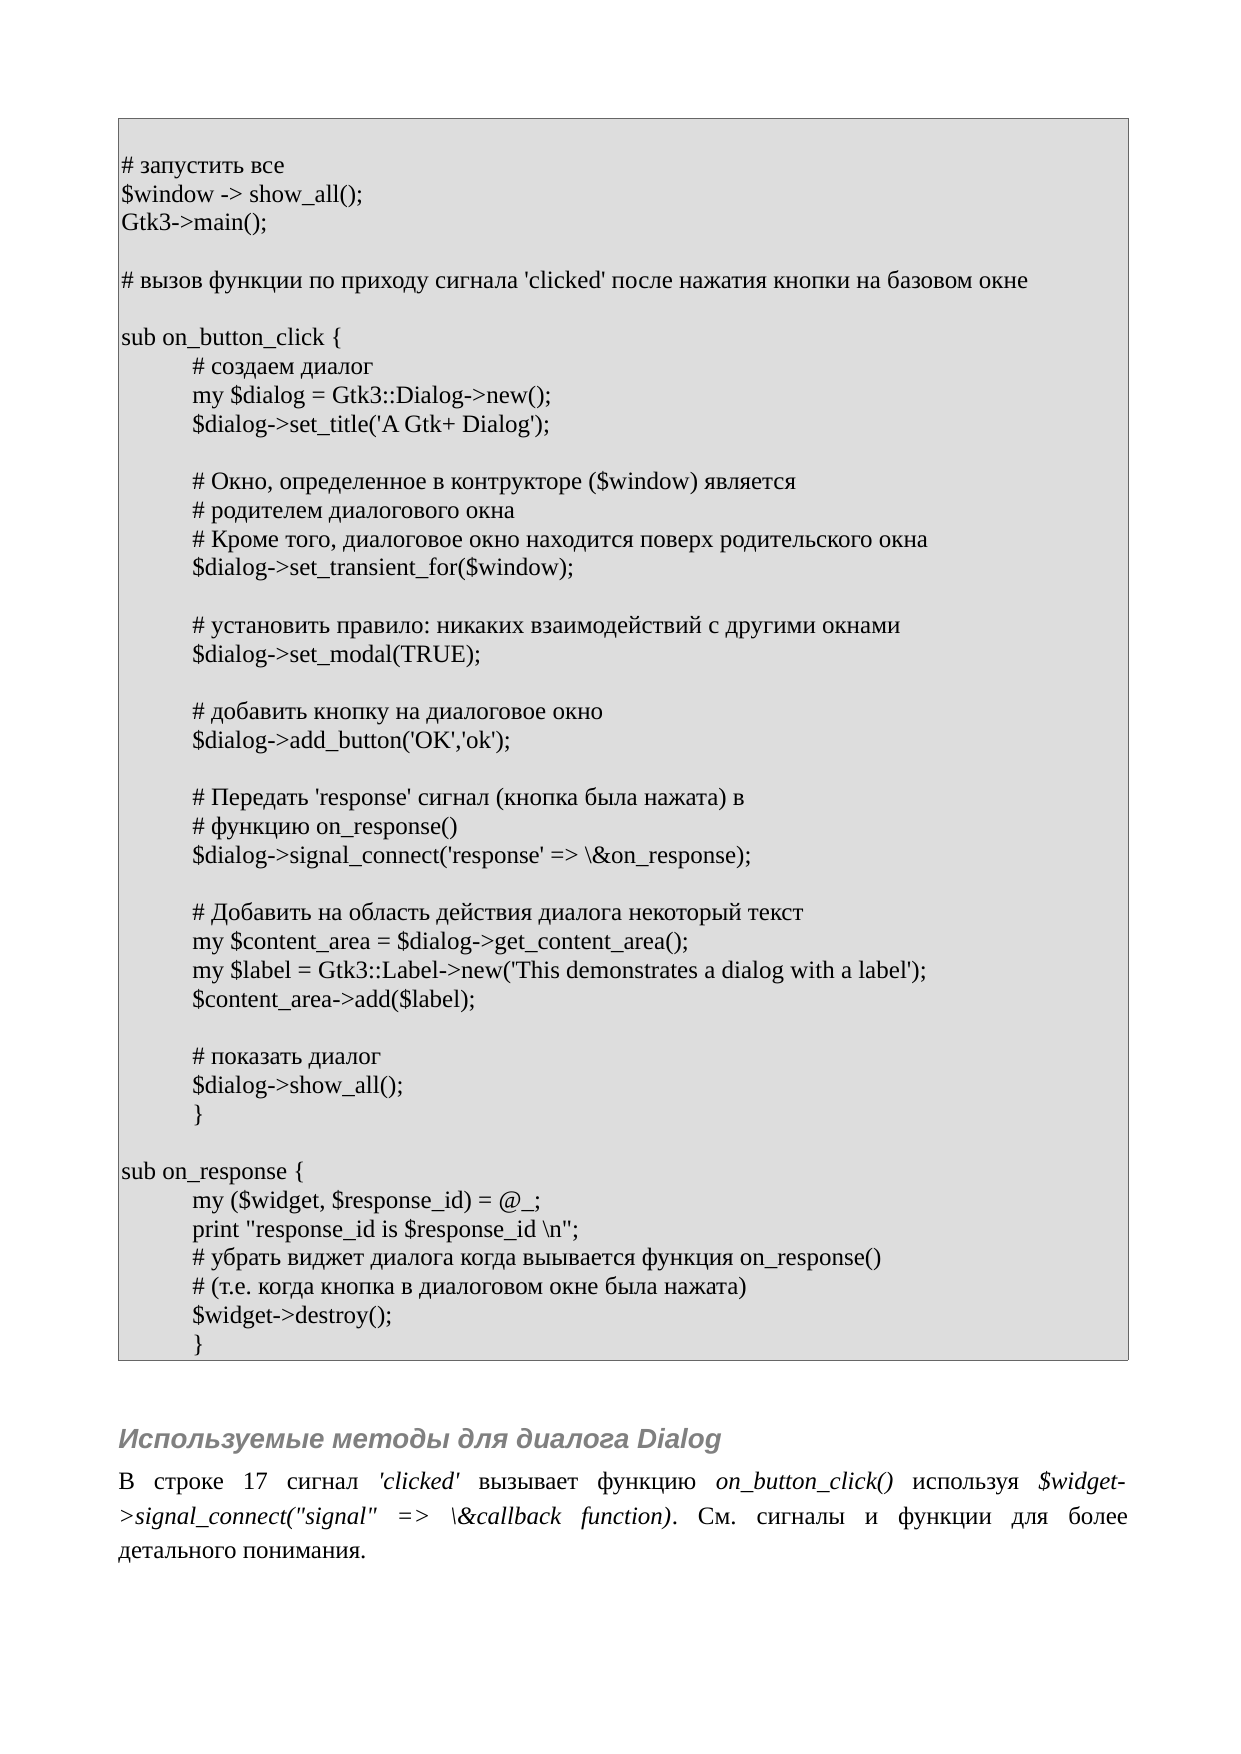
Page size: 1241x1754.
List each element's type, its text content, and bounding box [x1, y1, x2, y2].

text my ($widget, $response_id) = @_; [119, 1182, 1128, 1211]
text # создаем диалог [119, 348, 1128, 377]
text # Передать 'response' сигнал (кнопка была нажата) в [119, 779, 1128, 808]
text В строке 17 сигнал 'clicked' вызывает функцию on_button_click() используя $widget->signal_connect("signal" => \&callback function). См. сигналы и функции для более детального понимания. [118, 1466, 1128, 1564]
text # функцию on_response() [119, 808, 1128, 837]
text } [119, 1326, 1128, 1360]
text # установить правило: никаких взаимодействий с другими окнами [119, 607, 1128, 636]
text # запустить все [119, 147, 1128, 176]
text $dialog->set_transient_for($window); [119, 549, 1128, 578]
text # вызов функции по приходу сигнала 'clicked' после нажатия кнопки на базовом окне [119, 262, 1128, 291]
text $content_area->add($label); [119, 981, 1128, 1009]
text $dialog->add_button('OK','ok'); [119, 722, 1128, 751]
text # Окно, определенное в контрукторе ($window) является [119, 463, 1128, 492]
text $dialog->signal_connect('response' => \&on_response); [119, 837, 1128, 866]
text # Добавить на область действия диалога некоторый текст [119, 894, 1128, 923]
text my $dialog = Gtk3::Dialog->new(); [119, 377, 1128, 406]
text $dialog->set_modal(TRUE); [119, 636, 1128, 664]
subtitle Используемые методы для диалога Dialog [118, 1422, 1128, 1454]
text # родителем диалогового окна [119, 492, 1128, 521]
text my $content_area = $dialog->get_content_area(); [119, 923, 1128, 952]
text $dialog->set_title('A Gtk+ Dialog'); [119, 406, 1128, 434]
text # добавить кнопку на диалоговое окно [119, 693, 1128, 722]
text } [119, 1096, 1128, 1124]
text # убрать виджет диалога когда выывается функция on_response() [119, 1239, 1128, 1268]
text $widget->destroy(); [119, 1297, 1128, 1326]
text sub on_button_click { [119, 319, 1128, 348]
text $dialog->show_all(); [119, 1067, 1128, 1096]
text # Кроме того, диалоговое окно находится поверх родительского окна [119, 521, 1128, 549]
text print "response_id is $response_id \n"; [119, 1211, 1128, 1239]
text # показать диалог [119, 1038, 1128, 1067]
text # (т.е. когда кнопка в диалоговом окне была нажата) [119, 1268, 1128, 1297]
text Gtk3->main(); [119, 204, 1128, 233]
text my $label = Gtk3::Label->new('This demonstrates a dialog with a label'); [119, 952, 1128, 981]
text sub on_response { [119, 1153, 1128, 1182]
text $window -> show_all(); [119, 176, 1128, 204]
